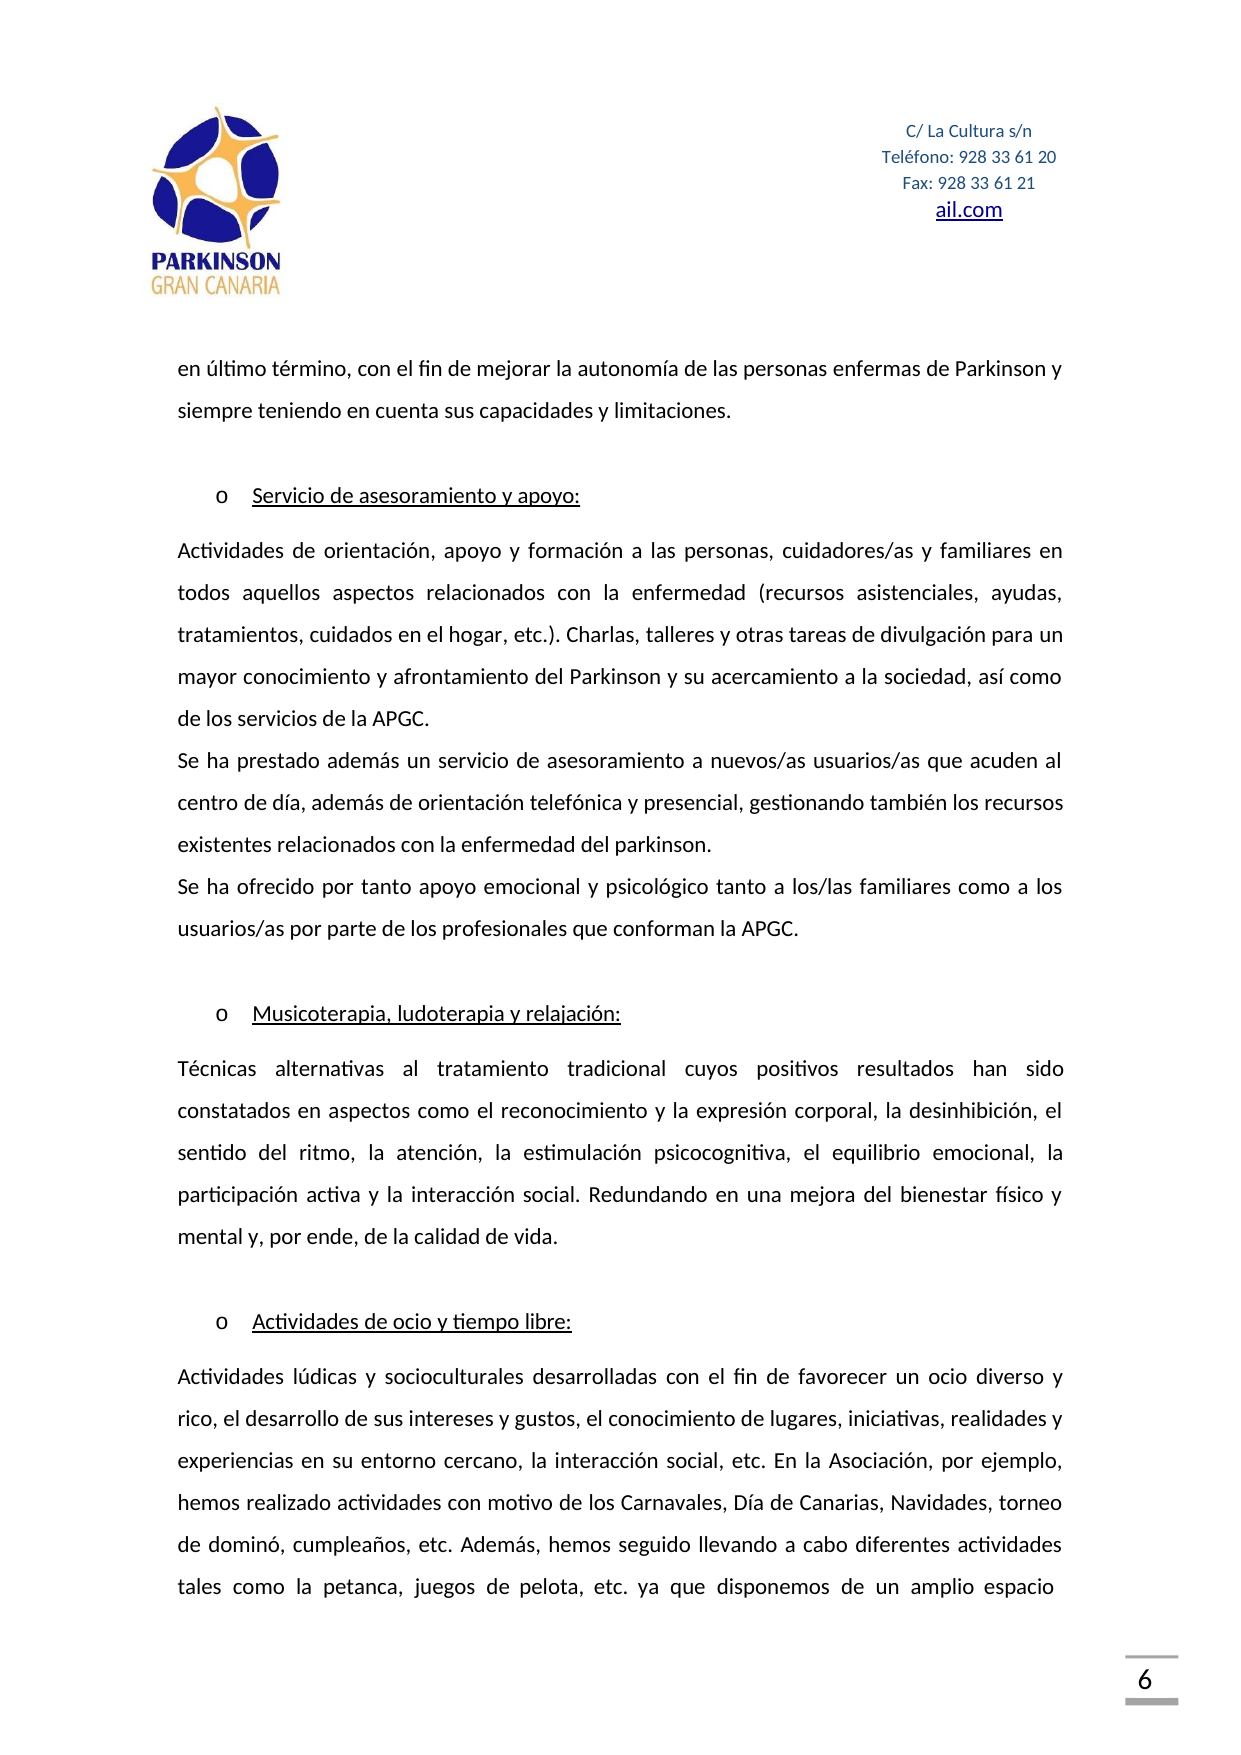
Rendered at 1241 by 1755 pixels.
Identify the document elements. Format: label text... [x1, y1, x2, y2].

text en último término, con el fin de mejorar la autonomía de las personas enfermas de Parkinson y siempre teniendo en cuenta sus capacidades y limitaciones. [177, 354, 1078, 424]
text Se ha prestado además un servicio de asesoramiento a nuevos/as usuarios/as que acuden al centro de día, además de orientación telefónica y presencial, gestionando también los recursos existentes relacionados con la enfermedad del parkinson. [177, 746, 1064, 858]
text Actividades de orientación, apoyo y formación a las personas, cuidadores/as y familiares en todos aquellos aspectos relacionados con la enfermedad (recursos asistenciales, ayudas, tratamientos, cuidados en el hogar, etc.). Charlas, talleres y otras tareas de divulgación para un mayor conocimiento y afrontamiento del Parkinson y su acercamiento a la sociedad, así como de los servicios de la APGC. [177, 497, 1064, 732]
list Servicio de asesoramiento y apoyo: [215, 481, 1066, 509]
text Técnicas alternativas al tratamiento tradicional cuyos positivos resultados han sido constatados en aspectos como el reconocimiento y la expresión corporal, la desinhibición, el sentido del ritmo, la atención, la estimulación psicocognitiva, el equilibrio emocional, la participación activa y la interacción social. Redundando en una mejora del bienestar físico y mental y, por ende, de la calidad de vida. [177, 1015, 1064, 1250]
list Musicoterapia, ludoterapia y relajación: [215, 998, 1066, 1027]
list Actividades de ocio y tiempo libre: [215, 1306, 1066, 1335]
text Se ha ofrecido por tanto apoyo emocional y psicológico tanto a los/las familiares como a los usuarios/as por parte de los profesionales que conforman la APGC. [177, 872, 1063, 942]
text Actividades lúdicas y socioculturales desarrolladas con el fin de favorecer un ocio diverso y rico, el desarrollo de sus intereses y gustos, el conocimiento de lugares, iniciativas, realidades y experiencias en su entorno cercano, la interacción social, etc. En la Asociación, por ejemplo, hemos realizado actividades con motivo de los Carnavales, Día de Canarias, Navidades, torneo de dominó, cumpleaños, etc. Además, hemos seguido llevando a cabo diferentes actividades tales como la petanca, juegos de pelota, etc. ya que disponemos de un amplio espacio [177, 1323, 1064, 1600]
